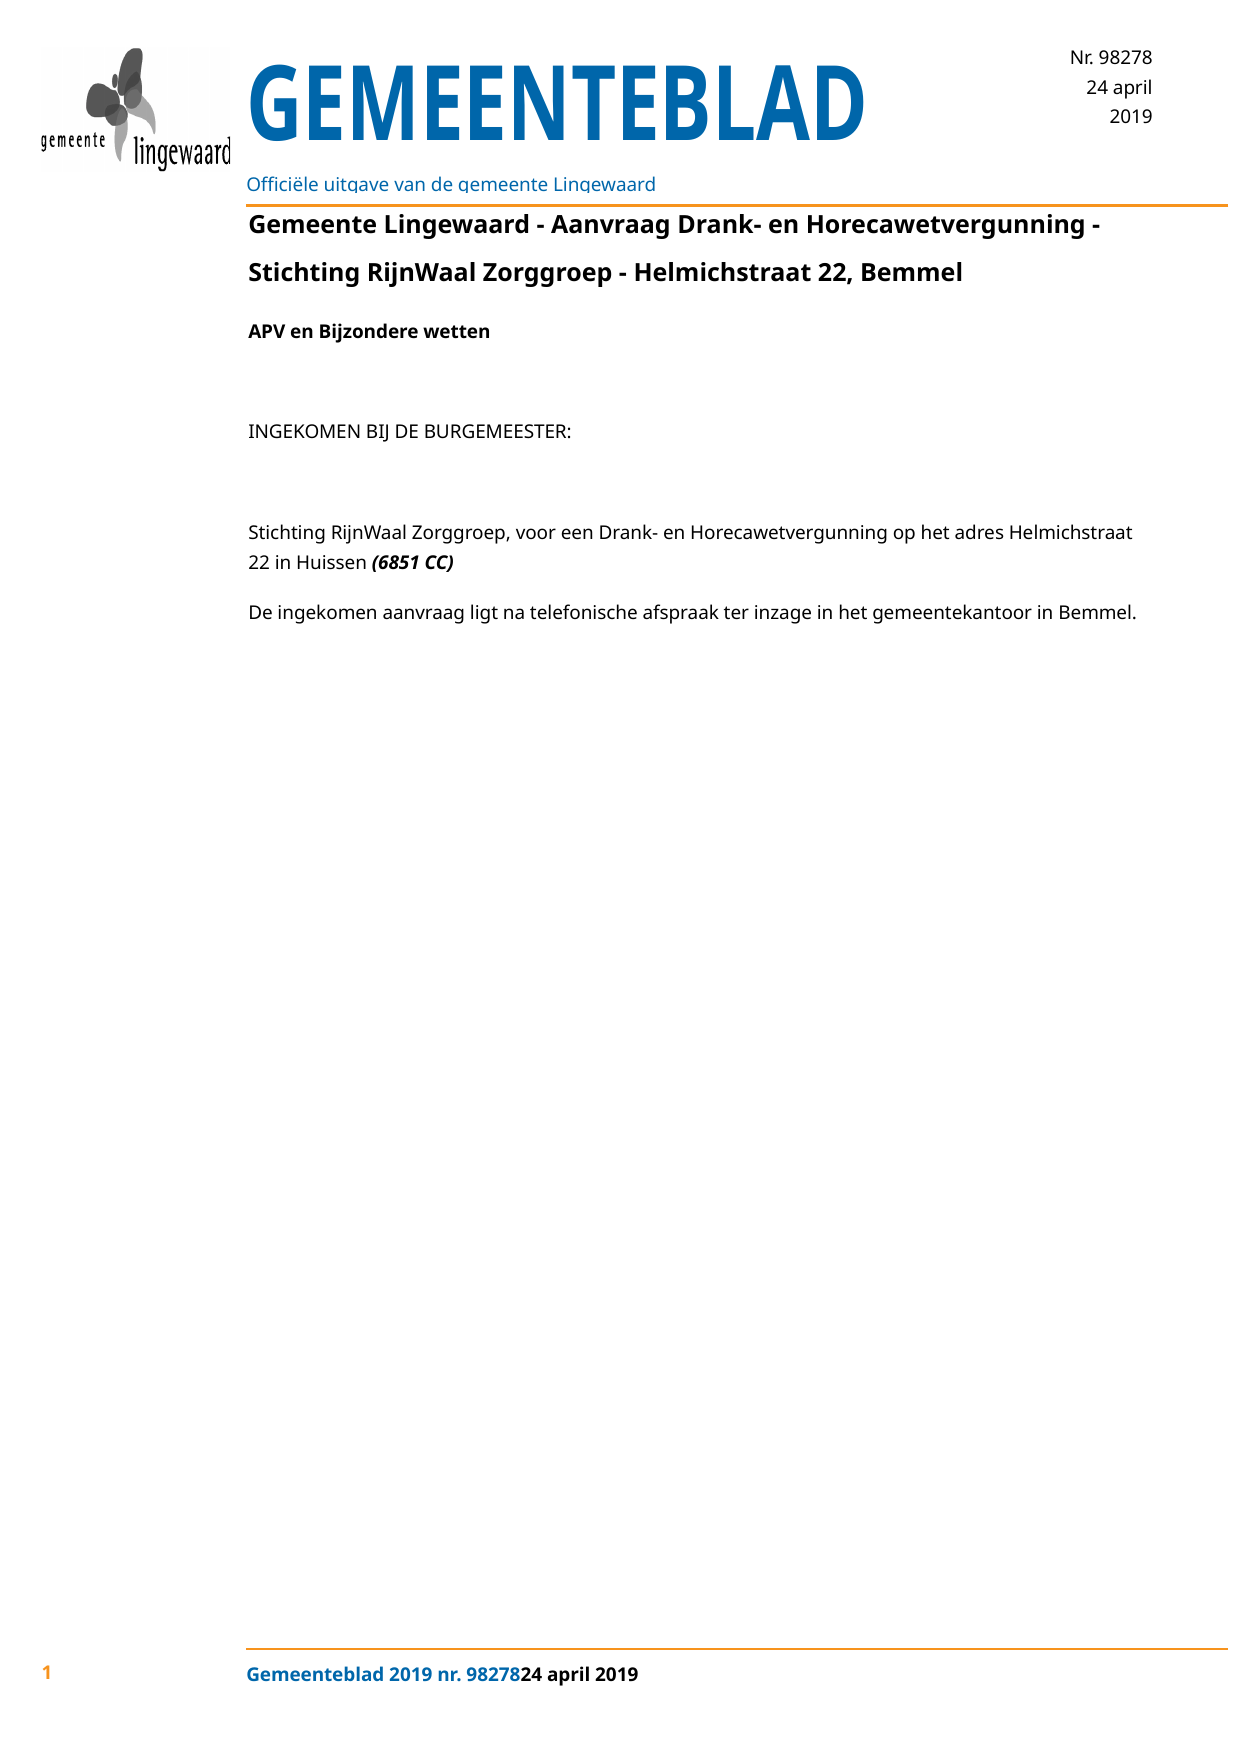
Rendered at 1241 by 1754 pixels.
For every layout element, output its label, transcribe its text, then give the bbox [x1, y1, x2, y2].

text INGEKOMEN BIJ DE BURGEMEESTER: [248, 419, 1152, 444]
text Stichting RijnWaal Zorggroep, voor een Drank- en Horecawetvergunning op het adres Helmichstraat 22 in Huissen (6851 CC) [248, 519, 1152, 575]
text De ingekomen aanvraag ligt na telefonische afspraak ter inzage in het gemeentekantoor in Bemmel. [248, 599, 1152, 625]
text Gemeente Lingewaard - Aanvraag Drank- en Horecawetvergunning - Stichting RijnWaal Zorggroep - Helmichstraat 22, Bemmel [248, 207, 1152, 288]
text APV en Bijzondere wetten [248, 318, 1152, 344]
picture [41, 47, 231, 172]
